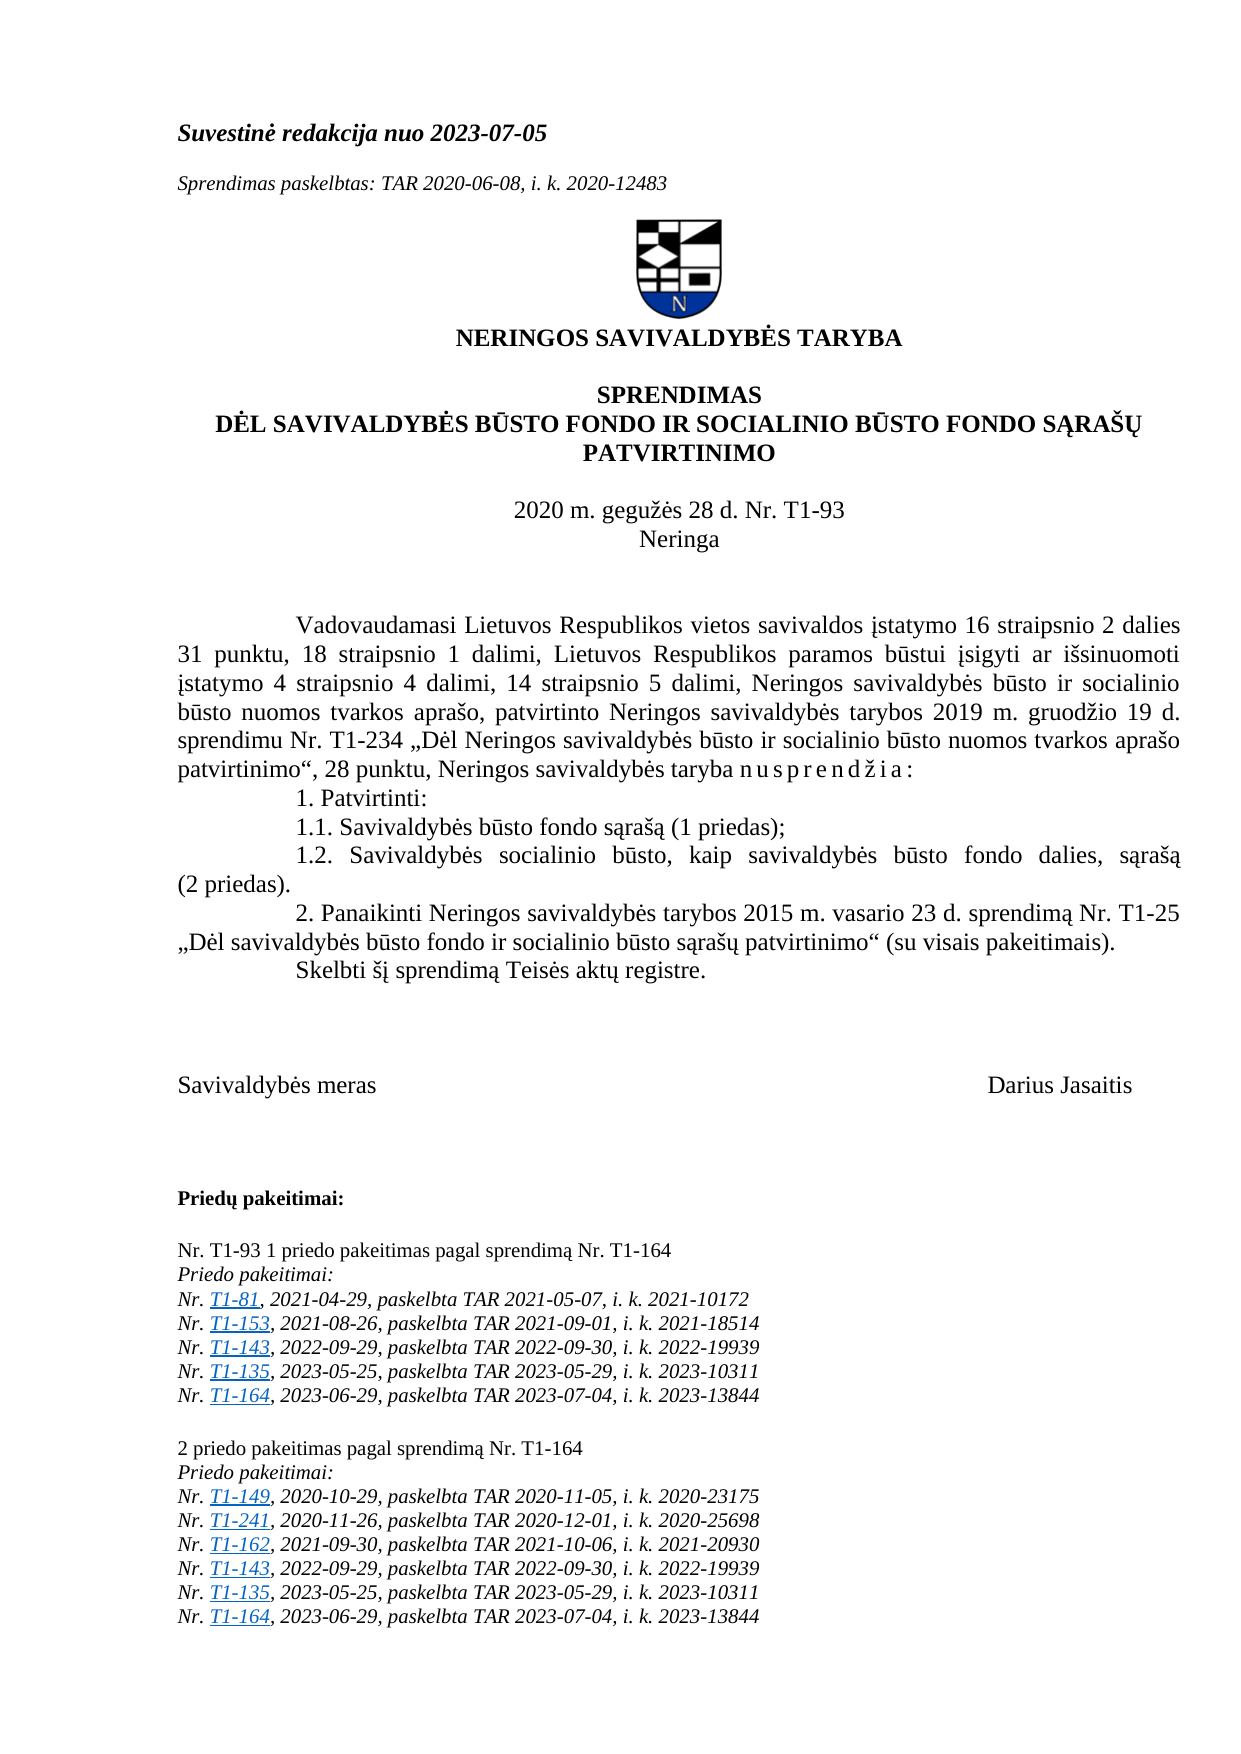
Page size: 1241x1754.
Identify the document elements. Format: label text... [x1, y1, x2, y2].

text Nr. T1-153, 2021-08-26, paskelbta TAR 2021-09-01, i. k. 2021-18514 [177, 1311, 1181, 1334]
text 1. Patvirtinti: [177, 783, 1181, 812]
subtitle SPRENDIMAS [177, 381, 1181, 409]
text Priedo pakeitimai: [177, 1262, 1181, 1286]
text Nr. T1-164, 2023-06-29, paskelbta TAR 2023-07-04, i. k. 2023-13844 [177, 1383, 1181, 1407]
text Nr. T1-143, 2022-09-29, paskelbta TAR 2022-09-30, i. k. 2022-19939 [177, 1334, 1181, 1359]
text Nr. T1-164, 2023-06-29, paskelbta TAR 2023-07-04, i. k. 2023-13844 [177, 1604, 1181, 1628]
text 2020 m. gegužės 28 d. Nr. T1-93 [177, 496, 1181, 524]
text Priedo pakeitimai: [177, 1459, 1181, 1484]
text Nr. T1-81, 2021-04-29, paskelbta TAR 2021-05-07, i. k. 2021-10172 [177, 1286, 1181, 1311]
subtitle DĖL SAVIVALDYBĖS BŪSTO FONDO IR SOCIALINIO BŪSTO FONDO SĄRAŠŲ PATVIRTINIMO [177, 409, 1181, 467]
text Sprendimas paskelbtas: TAR 2020-06-08, i. k. 2020-12483 [177, 171, 1181, 195]
text 2 priedo pakeitimas pagal sprendimą Nr. T1-164 [177, 1436, 1181, 1459]
text NERINGOS SAVIVALDYBĖS TARYBA [177, 323, 1181, 352]
text Nr. T1-162, 2021-09-30, paskelbta TAR 2021-10-06, i. k. 2021-20930 [177, 1532, 1181, 1556]
text 2. Panaikinti Neringos savivaldybės tarybos 2015 m. vasario 23 d. sprendimą Nr. T1-25 „Dėl savivaldybės būsto fondo ir socialinio būsto sąrašų patvirtinimo“ (su visais pakeitimais). [177, 898, 1181, 956]
text Priedų pakeitimai: [177, 1186, 1181, 1209]
text Skelbti šį sprendimą Teisės aktų registre. [177, 956, 1181, 984]
text Vadovaudamasi Lietuvos Respublikos vietos savivaldos įstatymo 16 straipsnio 2 dalies 31 punktu, 18 straipsnio 1 dalimi, Lietuvos Respublikos paramos būstui įsigyti ar išsinuomoti įstatymo 4 straipsnio 4 dalimi, 14 straipsnio 5 dalimi, Neringos savivaldybės būsto ir socialinio būsto nuomos tvarkos aprašo, patvirtinto Neringos savivaldybės tarybos 2019 m. gruodžio 19 d. sprendimu Nr. T1-234 „Dėl Neringos savivaldybės būsto ir socialinio būsto nuomos tvarkos aprašo patvirtinimo“, 28 punktu, Neringos savivaldybės taryba nusprendžia: [177, 611, 1181, 783]
text Nr. T1-241, 2020-11-26, paskelbta TAR 2020-12-01, i. k. 2020-25698 [177, 1508, 1181, 1532]
text Savivaldybės meras Darius Jasaitis [177, 1071, 1181, 1099]
text Nr. T1-143, 2022-09-29, paskelbta TAR 2022-09-30, i. k. 2022-19939 [177, 1556, 1181, 1580]
text Nr. T1-93 1 priedo pakeitimas pagal sprendimą Nr. T1-164 [177, 1238, 1181, 1262]
text Suvestinė redakcija nuo 2023-07-05 [177, 118, 1181, 147]
text Nr. T1-135, 2023-05-25, paskelbta TAR 2023-05-29, i. k. 2023-10311 [177, 1359, 1181, 1383]
text Nr. T1-135, 2023-05-25, paskelbta TAR 2023-05-29, i. k. 2023-10311 [177, 1580, 1181, 1604]
text Nr. T1-149, 2020-10-29, paskelbta TAR 2020-11-05, i. k. 2020-23175 [177, 1484, 1181, 1508]
text 1.1. Savivaldybės būsto fondo sąrašą (1 priedas); [177, 812, 1181, 841]
text Neringa [177, 524, 1181, 553]
text 1.2. Savivaldybės socialinio būsto, kaip savivaldybės būsto fondo dalies, sąrašą (2 priedas). [177, 841, 1181, 898]
